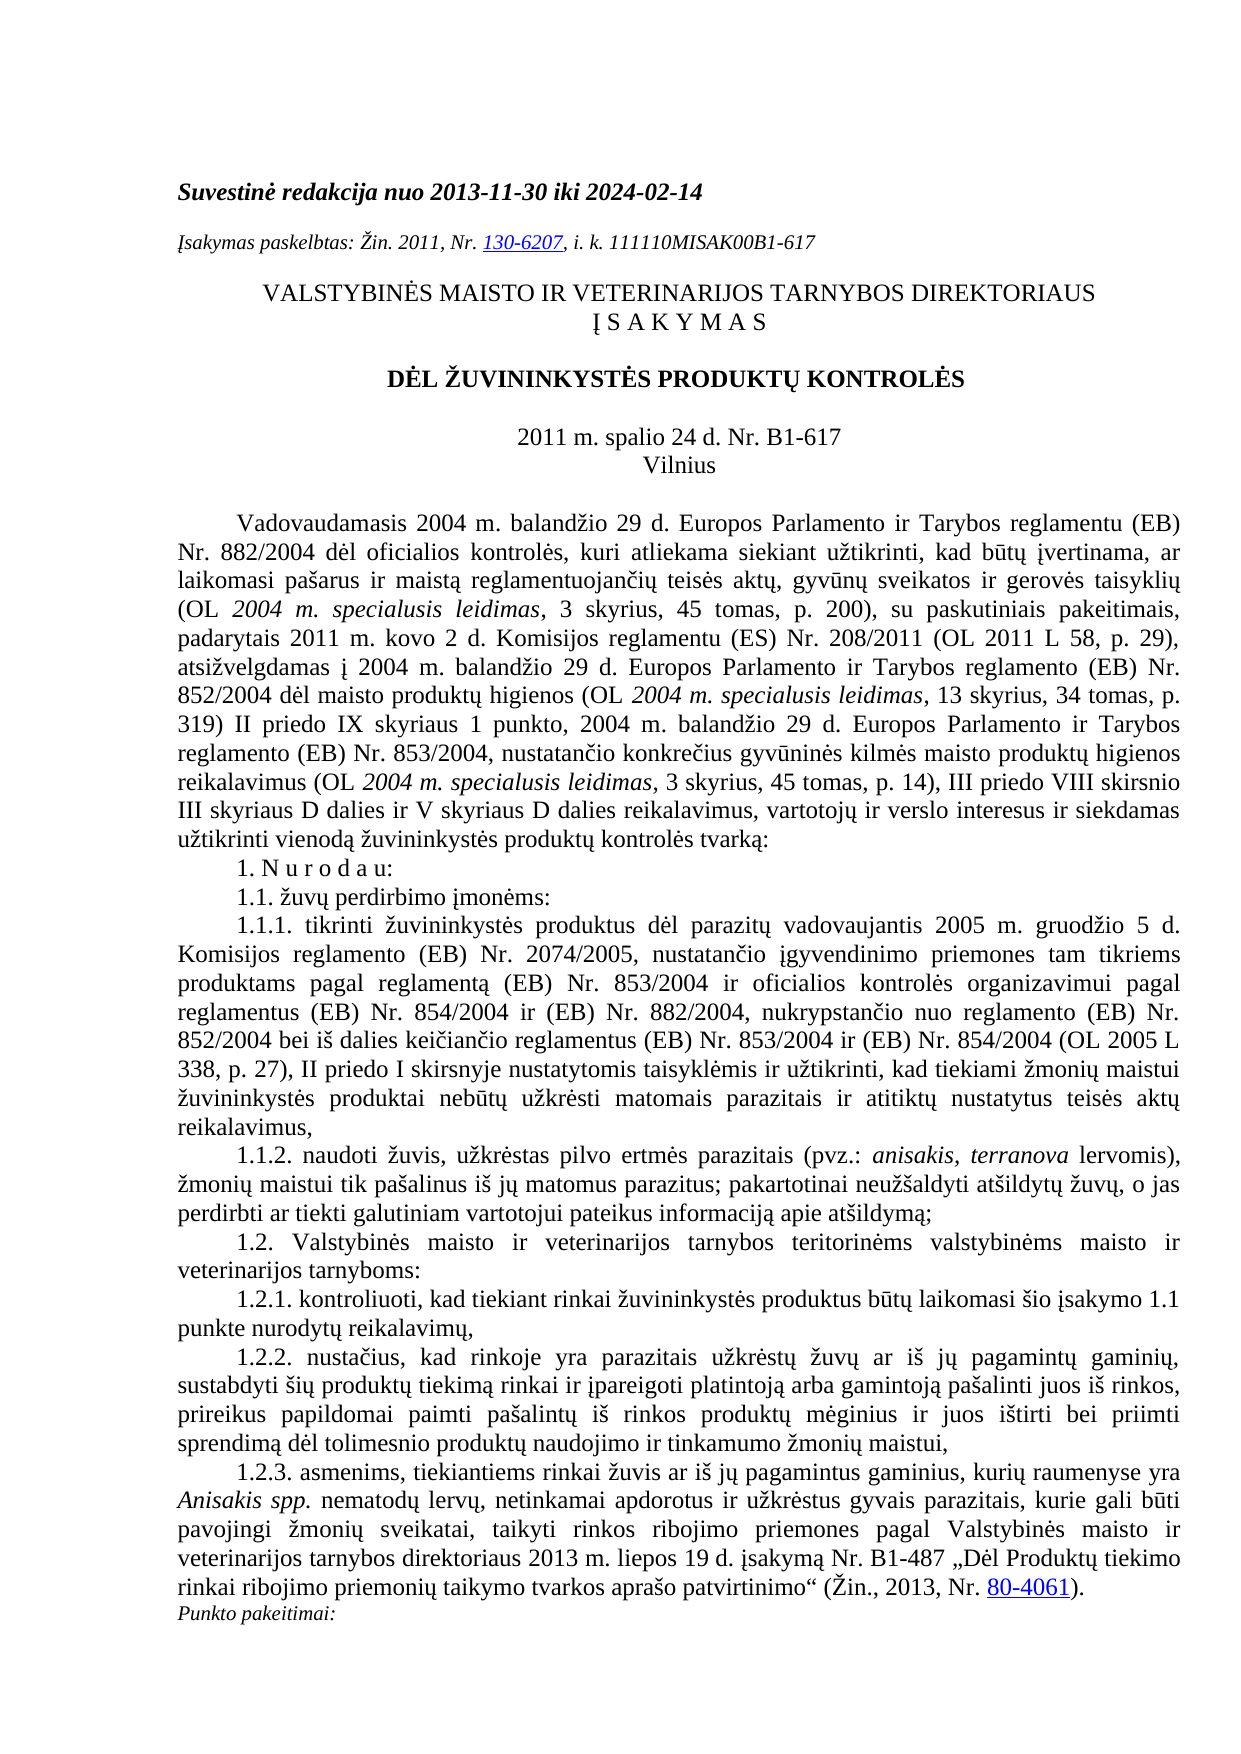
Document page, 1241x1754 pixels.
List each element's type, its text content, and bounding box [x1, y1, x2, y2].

text 2011 m. spalio 24 d. Nr. B1-617 [177, 422, 1181, 451]
text 1.2.1. kontroliuoti, kad tiekiant rinkai žuvininkystės produktus būtų laikomasi šio įsakymo 1.1 punkte nurodytų reikalavimų, [177, 1284, 1181, 1342]
text Vadovaudamasis 2004 m. balandžio 29 d. Europos Parlamento ir Tarybos reglamentu (EB) Nr. 882/2004 dėl oficialios kontrolės, kuri atliekama siekiant užtikrinti, kad būtų įvertinama, ar laikomasi pašarus ir maistą reglamentuojančių teisės aktų, gyvūnų sveikatos ir gerovės taisyklių (OL 2004 m. specialusis leidimas, 3 skyrius, 45 tomas, p. 200), su paskutiniais pakeitimais, padarytais 2011 m. kovo 2 d. Komisijos reglamentu (ES) Nr. 208/2011 (OL 2011 L 58, p. 29), atsižvelgdamas į 2004 m. balandžio 29 d. Europos Parlamento ir Tarybos reglamento (EB) Nr. 852/2004 dėl maisto produktų higienos (OL 2004 m. specialusis leidimas, 13 skyrius, 34 tomas, p. 319) II priedo IX skyriaus 1 punkto, 2004 m. balandžio 29 d. Europos Parlamento ir Tarybos reglamento (EB) Nr. 853/2004, nustatančio konkrečius gyvūninės kilmės maisto produktų higienos reikalavimus (OL 2004 m. specialusis leidimas, 3 skyrius, 45 tomas, p. 14), III priedo VIII skirsnio III skyriaus D dalies ir V skyriaus D dalies reikalavimus, vartotojų ir verslo interesus ir siekdamas užtikrinti vienodą žuvininkystės produktų kontrolės tvarką: [177, 508, 1181, 853]
text Suvestinė redakcija nuo 2013-11-30 iki 2024-02-14 [177, 177, 1181, 206]
text 1.2. Valstybinės maisto ir veterinarijos tarnybos teritorinėms valstybinėms maisto ir veterinarijos tarnyboms: [177, 1227, 1181, 1284]
text 1.1. žuvų perdirbimo įmonėms: [177, 882, 1181, 911]
text VALSTYBINĖS MAISTO IR VETERINARIJOS TARNYBOS DIREKTORIAUS [177, 278, 1181, 307]
text Vilnius [177, 451, 1181, 479]
text 1.2.3. asmenims, tiekiantiems rinkai žuvis ar iš jų pagamintus gaminius, kurių raumenyse yra Anisakis spp. nematodų lervų, netinkamai apdorotus ir užkrėstus gyvais parazitais, kurie gali būti pavojingi žmonių sveikatai, taikyti rinkos ribojimo priemones pagal Valstybinės maisto ir veterinarijos tarnybos direktoriaus 2013 m. liepos 19 d. įsakymą Nr. B1-487 „Dėl Produktų tiekimo rinkai ribojimo priemonių taikymo tvarkos aprašo patvirtinimo“ (Žin., 2013, Nr. 80-4061). [177, 1457, 1181, 1601]
text Punkto pakeitimai: [177, 1601, 1181, 1625]
text 1.2.2. nustačius, kad rinkoje yra parazitais užkrėstų žuvų ar iš jų pagamintų gaminių, sustabdyti šių produktų tiekimą rinkai ir įpareigoti platintoją arba gamintoją pašalinti juos iš rinkos, prireikus papildomai paimti pašalintų iš rinkos produktų mėginius ir juos ištirti bei priimti sprendimą dėl tolimesnio produktų naudojimo ir tinkamumo žmonių maistui, [177, 1342, 1181, 1457]
text 1.1.1. tikrinti žuvininkystės produktus dėl parazitų vadovaujantis 2005 m. gruodžio 5 d. Komisijos reglamento (EB) Nr. 2074/2005, nustatančio įgyvendinimo priemones tam tikriems produktams pagal reglamentą (EB) Nr. 853/2004 ir oficialios kontrolės organizavimui pagal reglamentus (EB) Nr. 854/2004 ir (EB) Nr. 882/2004, nukrypstančio nuo reglamento (EB) Nr. 852/2004 bei iš dalies keičiančio reglamentus (EB) Nr. 853/2004 ir (EB) Nr. 854/2004 (OL 2005 L 338, p. 27), II priedo I skirsnyje nustatytomis taisyklėmis ir užtikrinti, kad tiekiami žmonių maistui žuvininkystės produktai nebūtų užkrėsti matomais parazitais ir atitiktų nustatytus teisės aktų reikalavimus, [177, 911, 1181, 1141]
text ĮSAKYMAS [177, 307, 1181, 336]
text DĖL ŽUVININKYSTĖS PRODUKTŲ KONTROLĖS [177, 364, 1181, 393]
text 1. Nurodau: [177, 853, 1181, 882]
text 1.1.2. naudoti žuvis, užkrėstas pilvo ertmės parazitais (pvz.: anisakis, terranova lervomis), žmonių maistui tik pašalinus iš jų matomus parazitus; pakartotinai neužšaldyti atšildytų žuvų, o jas perdirbti ar tiekti galutiniam vartotojui pateikus informaciją apie atšildymą; [177, 1141, 1181, 1227]
text Įsakymas paskelbtas: Žin. 2011, Nr. 130-6207, i. k. 111110MISAK00B1-617 [177, 230, 1181, 254]
